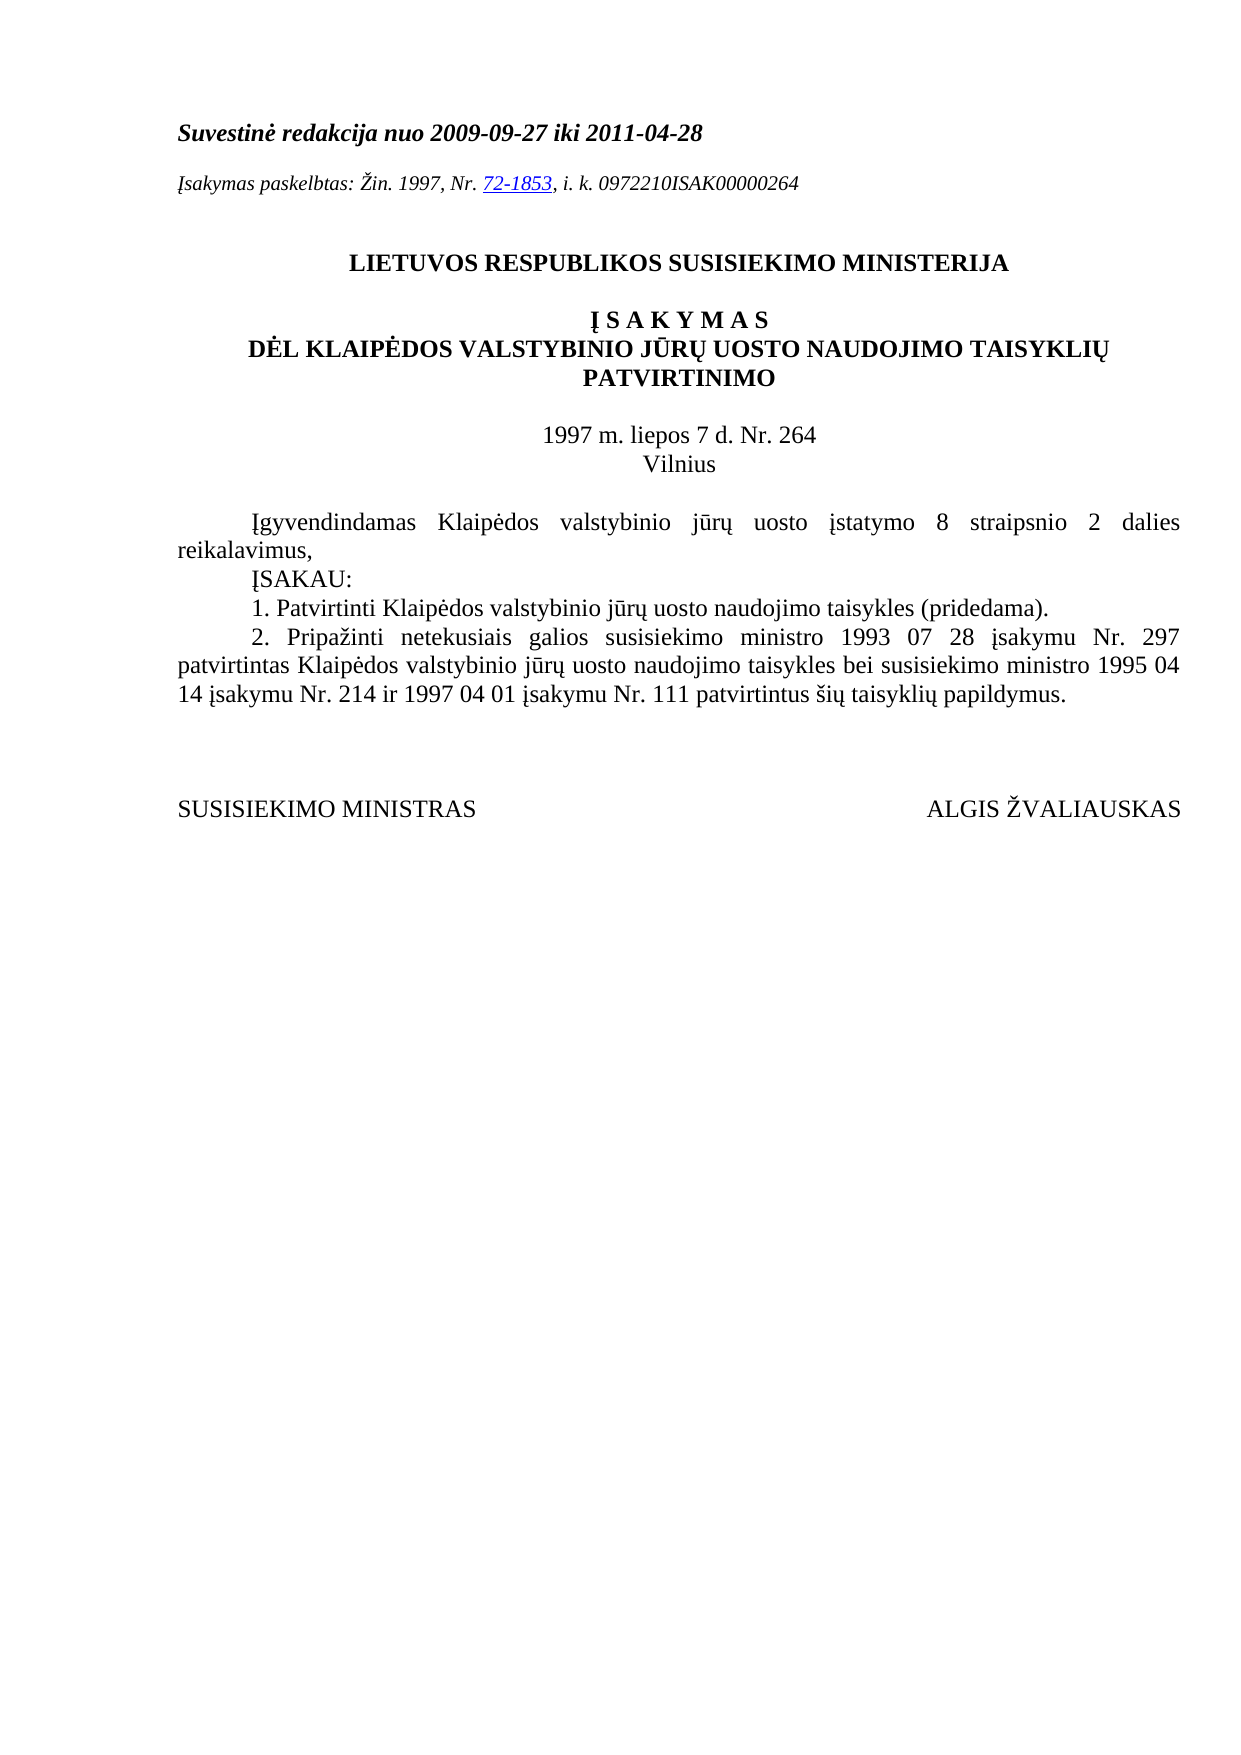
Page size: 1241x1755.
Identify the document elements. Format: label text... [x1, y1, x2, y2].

text Į S A K Y M A S [177, 305, 1181, 334]
text Įgyvendindamas Klaipėdos valstybinio jūrų uosto įstatymo 8 straipsnio 2 dalies reikalavimus, [177, 507, 1181, 564]
text SUSISIEKIMO MINISTRAS ALGIS ŽVALIAUSKAS [177, 794, 1181, 823]
text Vilnius [177, 449, 1181, 478]
text Įsakymas paskelbtas: Žin. 1997, Nr. 72-1853, i. k. 0972210ISAK00000264 [177, 171, 1181, 195]
text 2. Pripažinti netekusiais galios susisiekimo ministro 1993 07 28 įsakymu Nr. 297 patvirtintas Klaipėdos valstybinio jūrų uosto naudojimo taisykles bei susisiekimo ministro 1995 04 14 įsakymu Nr. 214 ir 1997 04 01 įsakymu Nr. 111 patvirtintus šių taisyklių papildymus. [177, 622, 1181, 708]
text 1997 m. liepos 7 d. Nr. 264 [177, 420, 1181, 449]
text ĮSAKAU: [177, 564, 1181, 593]
text Suvestinė redakcija nuo 2009-09-27 iki 2011-04-28 [177, 118, 1181, 147]
text LIETUVOS RESPUBLIKOS SUSISIEKIMO MINISTERIJA [177, 248, 1181, 277]
text DĖL KLAIPĖDOS VALSTYBINIO JŪRŲ UOSTO NAUDOJIMO TAISYKLIŲ PATVIRTINIMO [177, 334, 1181, 392]
text 1. Patvirtinti Klaipėdos valstybinio jūrų uosto naudojimo taisykles (pridedama). [177, 593, 1181, 622]
